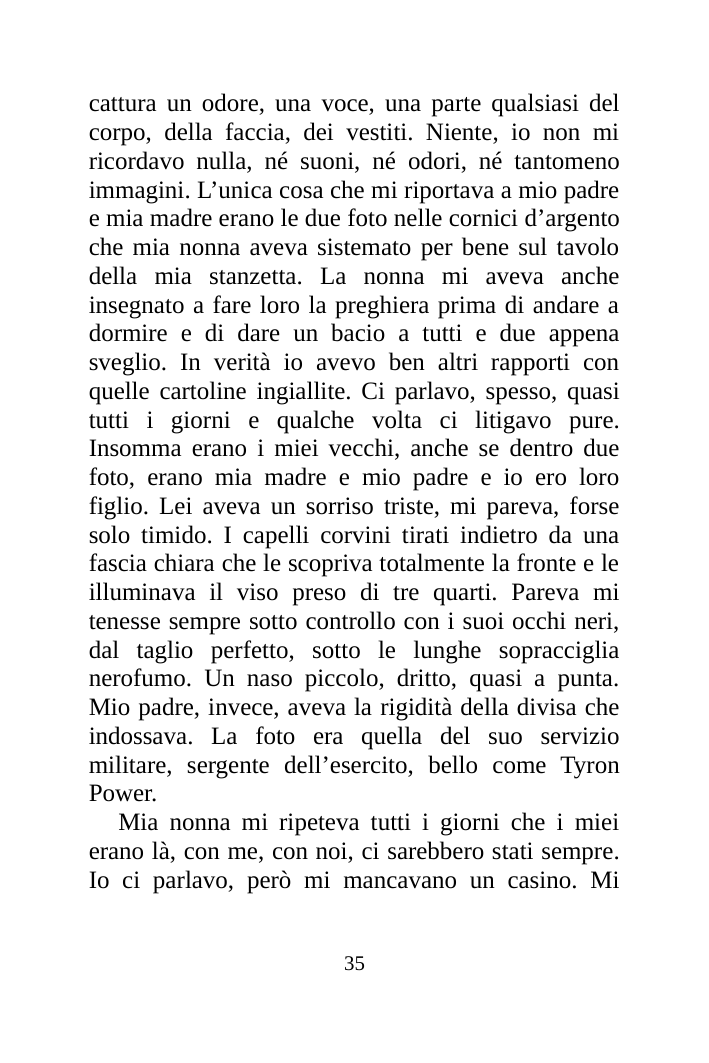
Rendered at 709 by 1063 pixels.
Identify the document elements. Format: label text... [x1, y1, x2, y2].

text cattura un odore, una voce, una parte qualsiasi del corpo, della faccia, dei vestiti. Niente, io non mi ricordavo nulla, né suoni, né odori, né tantomeno immagini. L’unica cosa che mi riportava a mio padre e mia madre erano le due foto nelle cornici d’argento che mia nonna aveva sistemato per bene sul tavolo della mia stanzetta. La nonna mi aveva anche insegnato a fare loro la preghiera prima di andare a dormire e di dare un bacio a tutti e due appena sveglio. In verità io avevo ben altri rapporti con quelle cartoline ingiallite. Ci parlavo, spesso, quasi tutti i giorni e qualche volta ci litigavo pure. Insomma erano i miei vecchi, anche se dentro due foto, erano mia madre e mio padre e io ero loro figlio. Lei aveva un sorriso triste, mi pareva, forse solo timido. I capelli corvini tirati indietro da una fascia chiara che le scopriva totalmente la fronte e le illuminava il viso preso di tre quarti. Pareva mi tenesse sempre sotto controllo con i suoi occhi neri, dal taglio perfetto, sotto le lunghe sopracciglia nerofumo. Un naso piccolo, dritto, quasi a punta. Mio padre, invece, aveva la rigidità della divisa che indossava. La foto era quella del suo servizio militare, sergente dell’esercito, bello come Tyron Power. [88, 88, 620, 807]
text Mia nonna mi ripeteva tutti i giorni che i miei erano là, con me, con noi, ci sarebbero stati sempre. Io ci parlavo, però mi mancavano un casino. Mi [88, 807, 620, 893]
